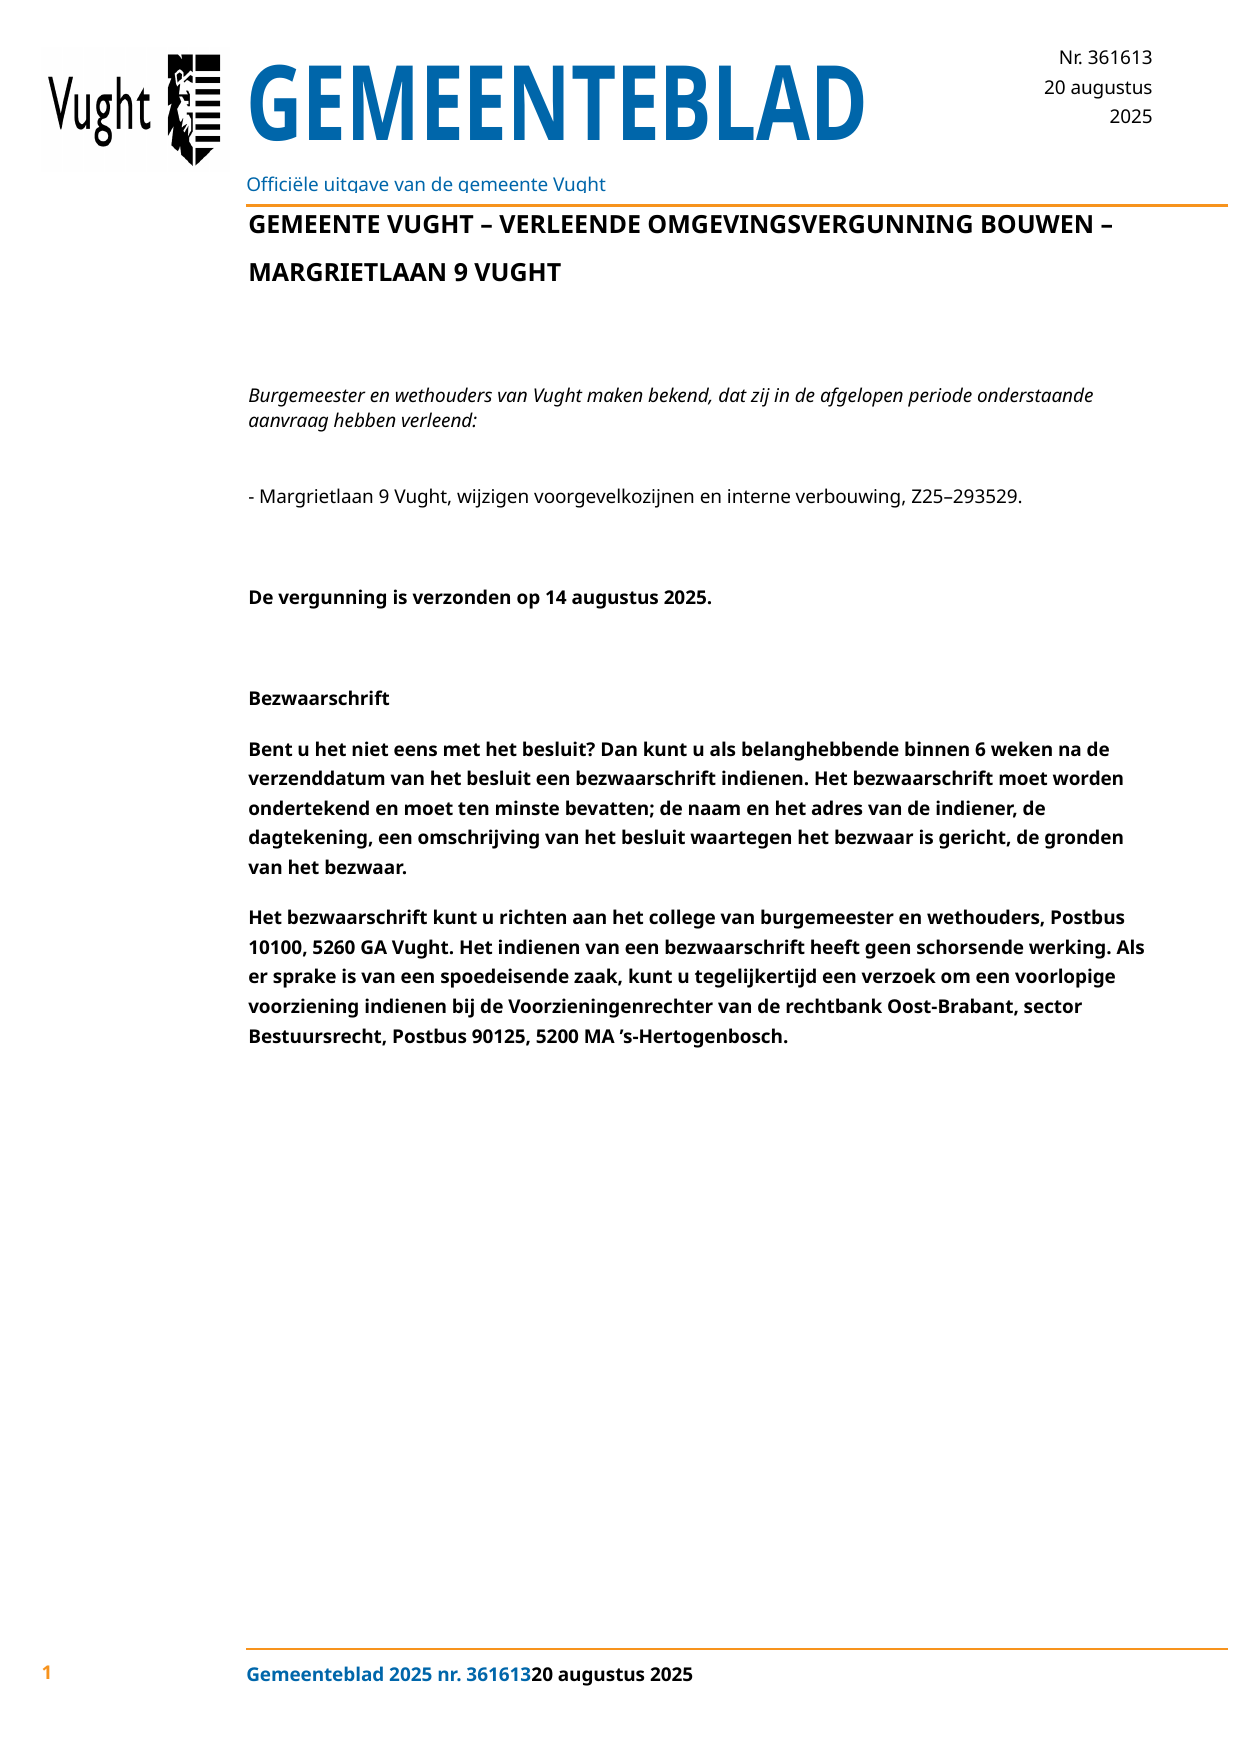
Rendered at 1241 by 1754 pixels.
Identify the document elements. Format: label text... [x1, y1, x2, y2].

text Bezwaarschrift [248, 685, 1152, 711]
picture [41, 47, 231, 172]
text Het bezwaarschrift kunt u richten aan het college van burgemeester en wethouders, Postbus 10100, 5260 GA Vught. Het indienen van een bezwaarschrift heeft geen schorsende werking. Als er sprake is van een spoedeisende zaak, kunt u tegelijkertijd een verzoek om een voorlopige voorziening indienen bij de Voorzieningenrechter van de rechtbank Oost-Brabant, sector Bestuursrecht, Postbus 90125, 5200 MA ’s-Hertogenbosch. [248, 904, 1152, 1049]
text De vergunning is verzonden op 14 augustus 2025. [248, 584, 1152, 610]
text - Margrietlaan 9 Vught, wijzigen voorgevelkozijnen en interne verbouwing, Z25–293529. [248, 484, 1152, 509]
text Bent u het niet eens met het besluit? Dan kunt u als belanghebbende binnen 6 weken na de verzenddatum van het besluit een bezwaarschrift indienen. Het bezwaarschrift moet worden ondertekend en moet ten minste bevatten; de naam en het adres van de indiener, de dagtekening, een omschrijving van het besluit waartegen het bezwaar is gericht, de gronden van het bezwaar. [248, 736, 1152, 880]
text Burgemeester en wethouders van Vught maken bekend, dat zij in de afgelopen periode onderstaande aanvraag hebben verleend: [248, 382, 1152, 433]
text GEMEENTE VUGHT – VERLEENDE OMGEVINGSVERGUNNING BOUWEN – MARGRIETLAAN 9 VUGHT [248, 207, 1152, 288]
